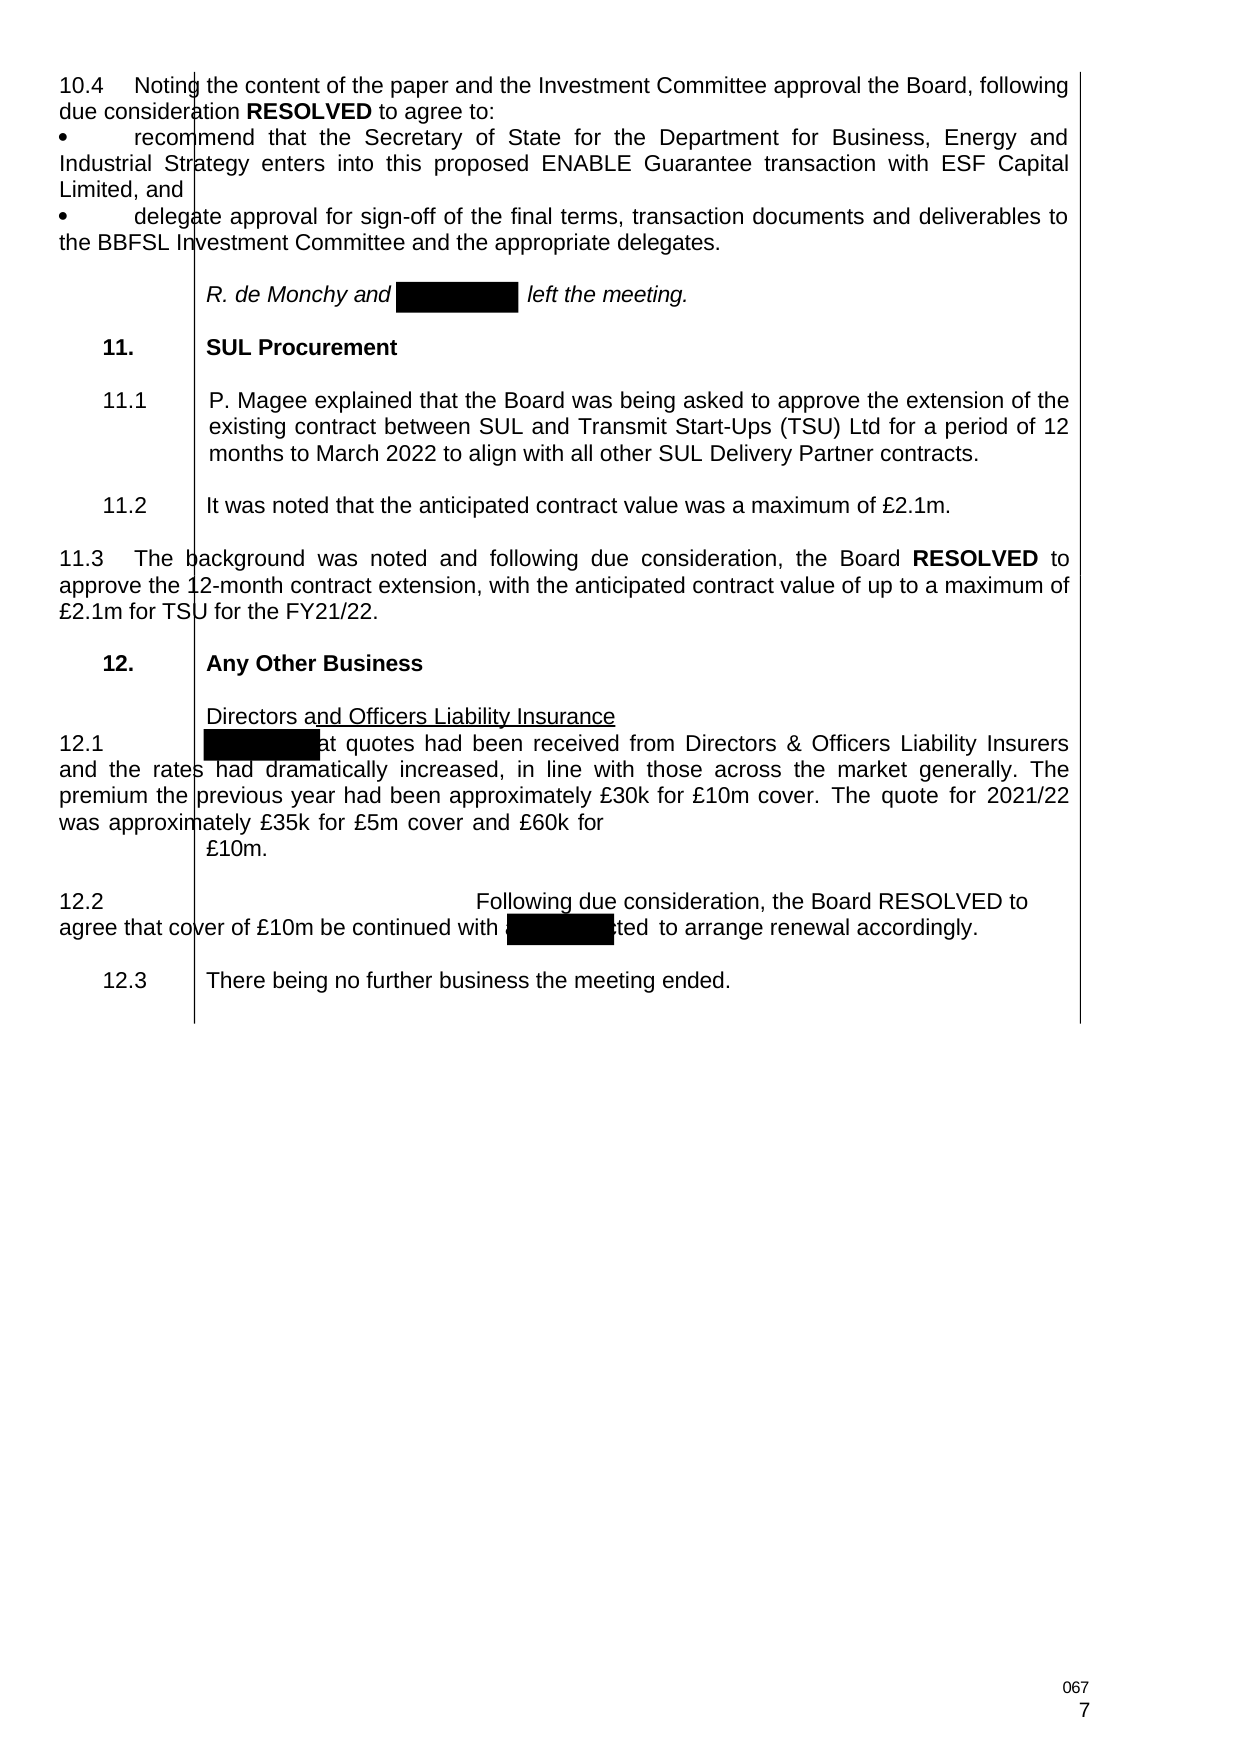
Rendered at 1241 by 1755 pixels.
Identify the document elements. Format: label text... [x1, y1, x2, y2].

subtitle Any Other Business [102, 650, 193, 677]
list The background was noted and following due consideration, the Board RESOLVED to approve the 12-month contract extension, with the anticipated contract value of up to a maximum of £2.1m for TSU for the FY21/22. [59, 545, 193, 624]
list It was noted that the anticipated contract value was a maximum of £2.1m. [102, 492, 193, 519]
list Following due consideration, the Board RESOLVED to agree that cover of £10m be continued with and instructed to arrange renewal accordingly. [196, 888, 1069, 940]
subtitle SUL Procurement [1081, 334, 1182, 361]
list P. Magee explained that the Board was being asked to approve the extension of the existing contract between SUL and Transmit Start-Ups (TSU) Ltd for a period of 12 months to March 2022 to align with all other SUL Delivery Partner contracts. [102, 387, 193, 466]
text [1081, 835, 1182, 861]
text £10m. [206, 835, 1079, 861]
text [1081, 281, 1182, 308]
list Following due consideration, the Board RESOLVED to agree that cover of £10m be continued with and instructed to arrange renewal accordingly. [59, 888, 193, 940]
list Noting the content of the paper and the Investment Committee approval the Board, following due consideration RESOLVED to agree to: [59, 72, 193, 124]
list delegate approval for sign-off of the final terms, transaction documents and deliverables to the BBFSL Investment Committee and the appropriate delegates. [196, 203, 1069, 255]
list The background was noted and following due consideration, the Board RESOLVED to approve the 12-month contract extension, with the anticipated contract value of up to a maximum of £2.1m for TSU for the FY21/22. [196, 545, 1070, 624]
list advised that quotes had been received from Directors & Officers Liability Insurers and the rates had dramatically increased, in line with those across the market generally. The premium the previous year had been approximately £30k for £10m cover. The quote for 2021/22 was approximately £35k for £5m cover and £60k for [196, 729, 1070, 835]
list P. Magee explained that the Board was being asked to approve the extension of the existing contract between SUL and Transmit Start-Ups (TSU) Ltd for a period of 12 months to March 2022 to align with all other SUL Delivery Partner contracts. [196, 387, 1070, 466]
text [1081, 703, 1182, 729]
list advised that quotes had been received from Directors & Officers Liability Insurers and the rates had dramatically increased, in line with those across the market generally. The premium the previous year had been approximately £30k for £10m cover. The quote for 2021/22 was approximately £35k for £5m cover and £60k for [59, 729, 193, 835]
subtitle Any Other Business [196, 650, 1079, 677]
text R. de Monchy and [206, 281, 396, 308]
subtitle SUL Procurement [196, 334, 1079, 361]
text Directors and Officers Liability Insurance [206, 703, 1079, 729]
subtitle SUL Procurement [102, 334, 193, 361]
list It was noted that the anticipated contract value was a maximum of £2.1m. [1081, 492, 1182, 519]
subtitle Any Other Business [1081, 650, 1182, 677]
list recommend that the Secretary of State for the Department for Business, Energy and Industrial Strategy enters into this proposed ENABLE Guarantee transaction with ESF Capital Limited, and [59, 125, 193, 202]
list It was noted that the anticipated contract value was a maximum of £2.1m. [196, 492, 1079, 519]
list There being no further business the meeting ended. [196, 967, 1079, 993]
list delegate approval for sign-off of the final terms, transaction documents and deliverables to the BBFSL Investment Committee and the appropriate delegates. [59, 203, 193, 255]
text left the meeting. [519, 281, 1079, 308]
list Noting the content of the paper and the Investment Committee approval the Board, following due consideration RESOLVED to agree to: [196, 72, 1070, 124]
list There being no further business the meeting ended. [102, 967, 193, 993]
list recommend that the Secretary of State for the Department for Business, Energy and Industrial Strategy enters into this proposed ENABLE Guarantee transaction with ESF Capital Limited, and [196, 125, 1070, 202]
list There being no further business the meeting ended. [1081, 967, 1182, 993]
